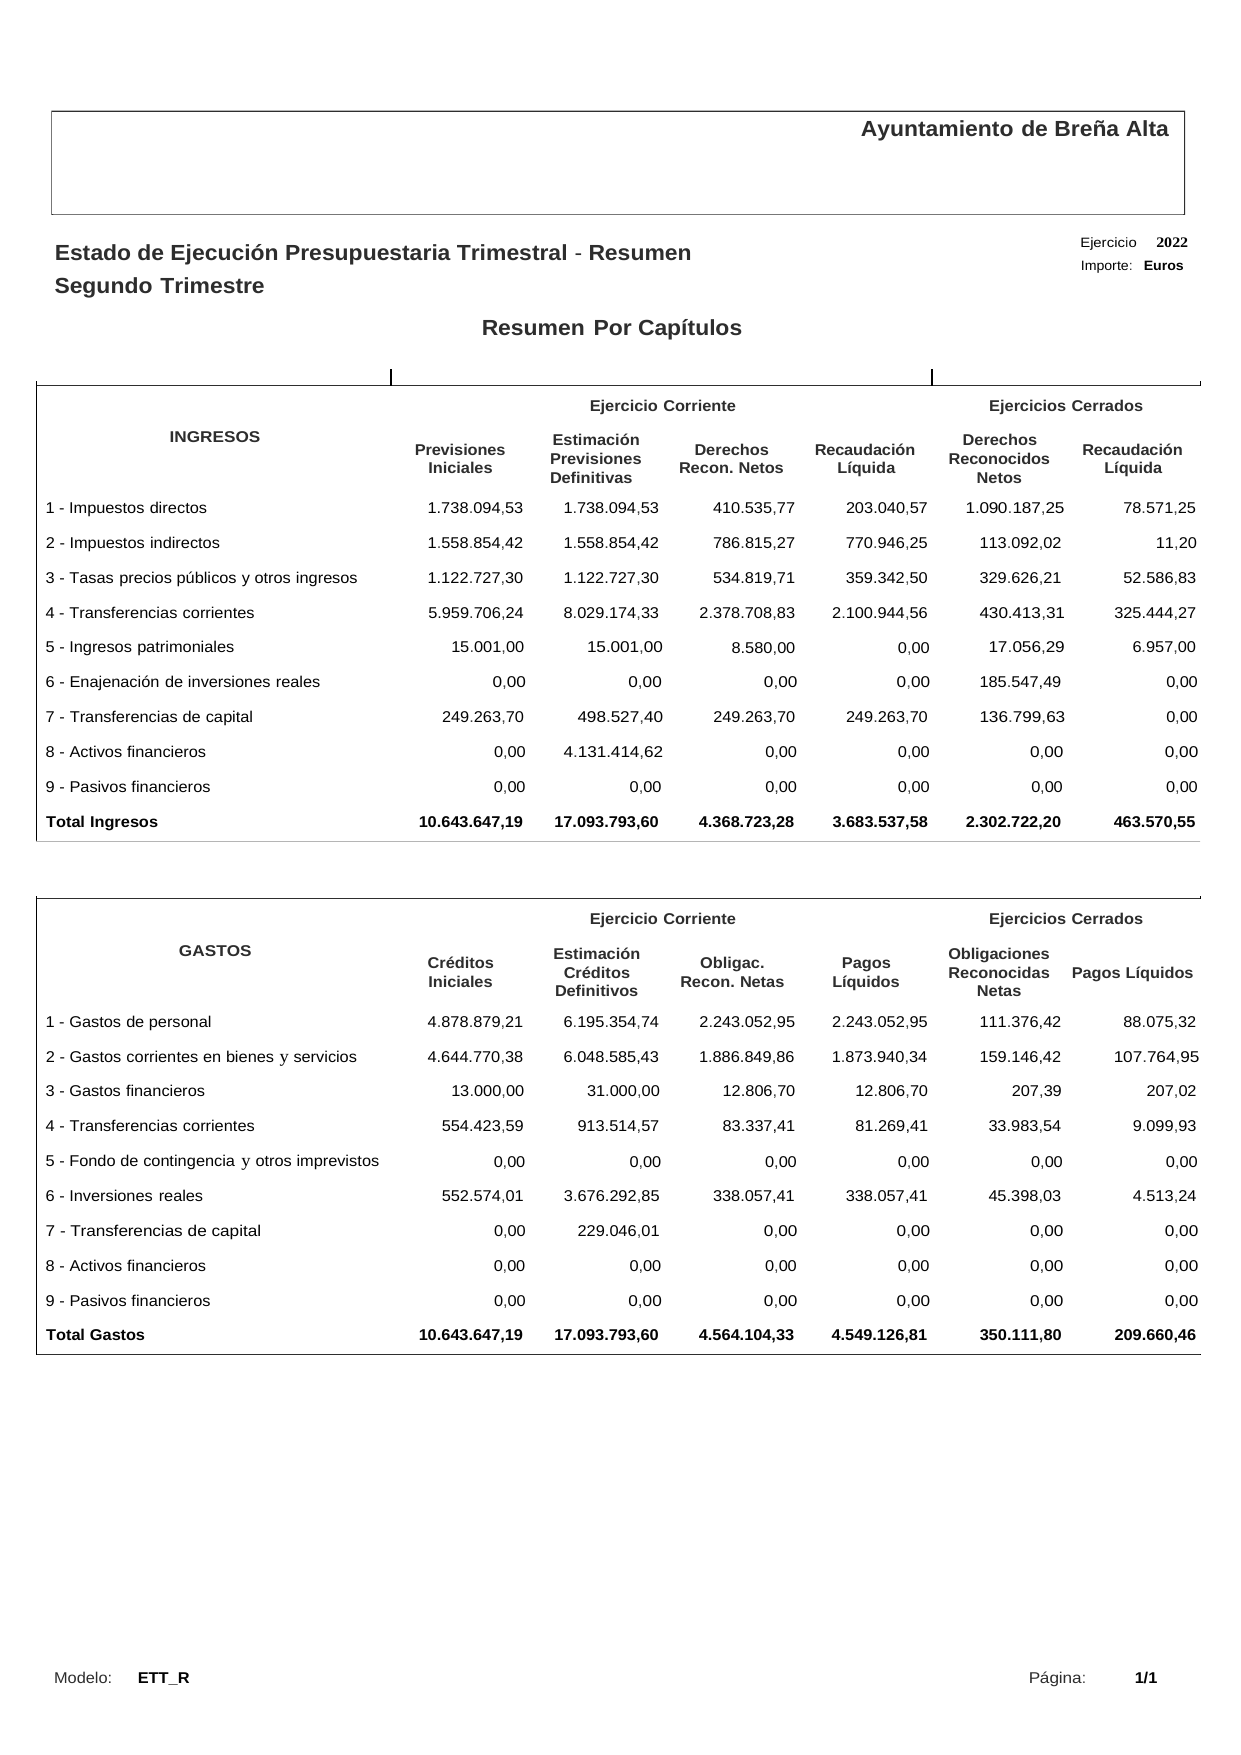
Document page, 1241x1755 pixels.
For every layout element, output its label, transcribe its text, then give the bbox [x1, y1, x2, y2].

text Recon. Netas [678, 973, 786, 991]
text 6.195.354,74 [563, 1013, 664, 1031]
text 0,00 [528, 1291, 662, 1309]
text Ayuntamiento de Breña Alta [52, 116, 1169, 141]
text 9 - Pasivos financieros [45, 777, 392, 795]
text 209.660,46 [1114, 1326, 1201, 1344]
text 4 - Transferencias corrientes [45, 1117, 392, 1135]
text Ejercicios Cerrados [989, 910, 1201, 928]
text 2.378.708,83 [699, 603, 799, 622]
text 430.413,31 [979, 603, 1066, 622]
text 0,00 [799, 743, 929, 761]
text 1.873.940,34 [832, 1048, 932, 1066]
text 0,00 [932, 778, 1063, 796]
text 770.946,25 [846, 534, 932, 552]
text 0,00 [1066, 743, 1198, 761]
text 81.269,41 [855, 1117, 932, 1135]
text Importe: [1081, 257, 1135, 273]
text 6.957,00 [1132, 638, 1201, 656]
text 0,00 [799, 673, 930, 691]
text 0,00 [664, 743, 797, 761]
text 249.263,70 [442, 708, 528, 726]
text 4.131.414,62 [563, 743, 664, 761]
text Estado de Ejecución Presupuestaria Trimestral - Resumen Segundo Trimestre [54, 240, 747, 298]
text 6 - Inversiones reales [45, 1187, 392, 1205]
text 1.122.727,30 [427, 568, 528, 587]
text 8.029.174,33 [563, 603, 664, 622]
text 2 - Gastos corrientes en bienes y servicios [46, 1046, 392, 1066]
text 0,00 [664, 1257, 797, 1275]
text 534.819,71 [713, 568, 799, 587]
text 203.040,57 [846, 499, 932, 517]
text 0,00 [392, 743, 526, 761]
text 913.514,57 [577, 1117, 664, 1135]
text 2 - Impuestos indirectos [46, 534, 392, 552]
text 2.243.052,95 [832, 1013, 932, 1031]
text Resumen Por Capítulos [482, 314, 747, 340]
text 0,00 [932, 1152, 1063, 1170]
text 3 - Tasas precios públicos y otros ingresos [45, 568, 392, 587]
text 15.001,00 [451, 638, 528, 656]
text 0,00 [392, 1152, 525, 1170]
text 207,39 [1012, 1082, 1066, 1100]
text 5.959.706,24 [428, 603, 528, 622]
text Ejercicios Cerrados [989, 396, 1201, 414]
text 0,00 [1066, 708, 1198, 726]
text 0,00 [392, 673, 526, 691]
text 0,00 [932, 1257, 1063, 1275]
text Derechos Reconocidos Netos [947, 431, 1051, 487]
text Total Gastos [46, 1326, 392, 1344]
text 11,20 [1156, 534, 1201, 552]
text 0,00 [1066, 673, 1198, 691]
text 111.376,42 [979, 1013, 1066, 1031]
text 107.764,95 [1113, 1048, 1201, 1066]
text 0,00 [799, 1222, 930, 1240]
text Página: [1028, 1669, 1087, 1687]
text 498.527,40 [577, 708, 664, 726]
text 136.799,63 [979, 708, 1066, 726]
text 83.337,41 [722, 1117, 799, 1135]
text 0,00 [664, 1152, 797, 1170]
text 325.444,27 [1114, 603, 1201, 622]
text 0,00 [664, 1291, 797, 1309]
text Recaudación Líquida [814, 440, 918, 477]
text 1.738.094,53 [427, 499, 528, 517]
text Euros [1143, 257, 1185, 273]
text 3 - Gastos financieros [45, 1082, 392, 1100]
text 113.092,02 [979, 534, 1066, 552]
text 3.683.537,58 [832, 812, 932, 830]
text 554.423,59 [442, 1117, 528, 1135]
text 0,00 [799, 1257, 929, 1275]
text 0,00 [528, 778, 661, 796]
text 1 - Impuestos directos [45, 499, 392, 517]
text 6 - Enajenación de inversiones reales [45, 673, 392, 691]
text Pagos Líquidos [832, 954, 902, 991]
text 5 - Fondo de contingencia y otros imprevistos [45, 1150, 392, 1170]
text Créditos Iniciales [427, 954, 496, 991]
text 786.815,27 [713, 534, 799, 552]
text 229.046,01 [577, 1221, 664, 1239]
text Estimación Previsiones Definitivas [550, 431, 643, 487]
text 0,00 [1066, 1152, 1197, 1170]
text 4.513,24 [1133, 1187, 1201, 1205]
text 338.057,41 [713, 1187, 799, 1205]
text Derechos Recon. Netos [679, 440, 786, 477]
text GASTOS [167, 941, 263, 959]
text 0,00 [664, 673, 797, 691]
text 0,00 [392, 1291, 526, 1309]
text Modelo: ETT_R [54, 1669, 192, 1687]
text 4.644.770,38 [427, 1048, 528, 1066]
text Recaudación Líquida [1082, 440, 1185, 477]
text 207,02 [1146, 1082, 1201, 1100]
text 1.558.854,42 [563, 534, 664, 552]
text 7 - Transferencias de capital [45, 1221, 392, 1239]
text 463.570,55 [1113, 812, 1201, 830]
text 9.099,93 [1133, 1117, 1201, 1135]
text 6.048.585,43 [563, 1048, 664, 1066]
text 8.580,00 [731, 638, 799, 657]
text 0,00 [1066, 1222, 1198, 1240]
text Obligaciones Reconocidas Netas [947, 944, 1051, 1000]
text 0,00 [932, 1222, 1063, 1240]
text 0,00 [392, 1257, 525, 1275]
text 4.549.126,81 [831, 1326, 932, 1344]
text 552.574,01 [442, 1187, 528, 1205]
text 12.806,70 [855, 1082, 932, 1100]
text 0,00 [664, 1222, 797, 1240]
text 31.000,00 [587, 1082, 664, 1100]
text 0,00 [1066, 1257, 1198, 1275]
text Pagos Líquidos [1072, 964, 1201, 982]
text 0,00 [799, 638, 929, 657]
text 0,00 [799, 1152, 929, 1170]
text 17.056,29 [988, 638, 1066, 656]
text 329.626,21 [979, 568, 1066, 587]
text 8 - Activos financieros [45, 743, 392, 761]
text 1/1 [1134, 1669, 1160, 1687]
text 0,00 [932, 1291, 1063, 1309]
text 17.093.793,60 [554, 812, 664, 830]
text 0,00 [528, 1257, 661, 1275]
text 0,00 [392, 1222, 526, 1240]
text 88.075,32 [1123, 1013, 1201, 1031]
text Ejercicio Corriente [587, 910, 738, 928]
text 350.111,80 [979, 1326, 1066, 1344]
text 185.547,49 [979, 673, 1066, 691]
text 249.263,70 [846, 708, 932, 726]
text 1.886.849,86 [699, 1048, 799, 1066]
text INGRESOS [167, 427, 262, 445]
text 0,00 [1066, 1291, 1198, 1309]
text 9 - Pasivos financieros [45, 1291, 392, 1309]
text 1.738.094,53 [563, 499, 664, 517]
text 17.093.793,60 [554, 1326, 664, 1344]
text 4.368.723,28 [699, 812, 799, 830]
text 33.983,54 [988, 1117, 1066, 1135]
text Ejercicio 2022 [1080, 234, 1189, 250]
text 0,00 [799, 1291, 930, 1309]
text 2.100.944,56 [832, 603, 932, 622]
text 12.806,70 [722, 1082, 799, 1100]
text 10.643.647,19 [418, 1326, 528, 1344]
text 1.558.854,42 [427, 534, 528, 552]
text 338.057,41 [846, 1187, 932, 1205]
text 5 - Ingresos patrimoniales [45, 638, 392, 656]
text 10.643.647,19 [418, 812, 528, 830]
text 249.263,70 [713, 708, 799, 726]
text 3.676.292,85 [564, 1187, 664, 1205]
text 0,00 [528, 673, 662, 691]
text 410.535,77 [713, 499, 799, 517]
text 13.000,00 [451, 1082, 528, 1100]
text Total Ingresos [46, 812, 392, 830]
text 359.342,50 [846, 568, 932, 587]
text 0,00 [1066, 778, 1198, 796]
text 0,00 [932, 743, 1063, 761]
text 159.146,42 [979, 1048, 1066, 1066]
text 0,00 [664, 778, 797, 796]
text 78.571,25 [1123, 499, 1201, 517]
text Estimación Créditos Definitivos [552, 944, 641, 1000]
text 0,00 [392, 778, 525, 796]
text Previsiones Iniciales [414, 440, 508, 477]
text Ejercicio Corriente [587, 396, 738, 414]
text 2.243.052,95 [699, 1013, 799, 1031]
text 4 - Transferencias corrientes [45, 603, 392, 622]
text 8 - Activos financieros [45, 1256, 392, 1274]
text 45.398,03 [988, 1187, 1066, 1205]
text 4.878.879,21 [427, 1013, 528, 1031]
text 7 - Transferencias de capital [45, 708, 392, 726]
text 1.122.727,30 [563, 568, 664, 587]
text 0,00 [799, 778, 929, 796]
text 4.564.104,33 [699, 1326, 799, 1344]
text 52.586,83 [1123, 568, 1201, 587]
text 15.001,00 [587, 638, 664, 656]
text 2.302.722,20 [966, 812, 1066, 830]
text 1.090.187,25 [965, 499, 1066, 517]
text Obligac. [678, 954, 786, 972]
text 1 - Gastos de personal [45, 1013, 392, 1031]
text 0,00 [528, 1152, 661, 1170]
